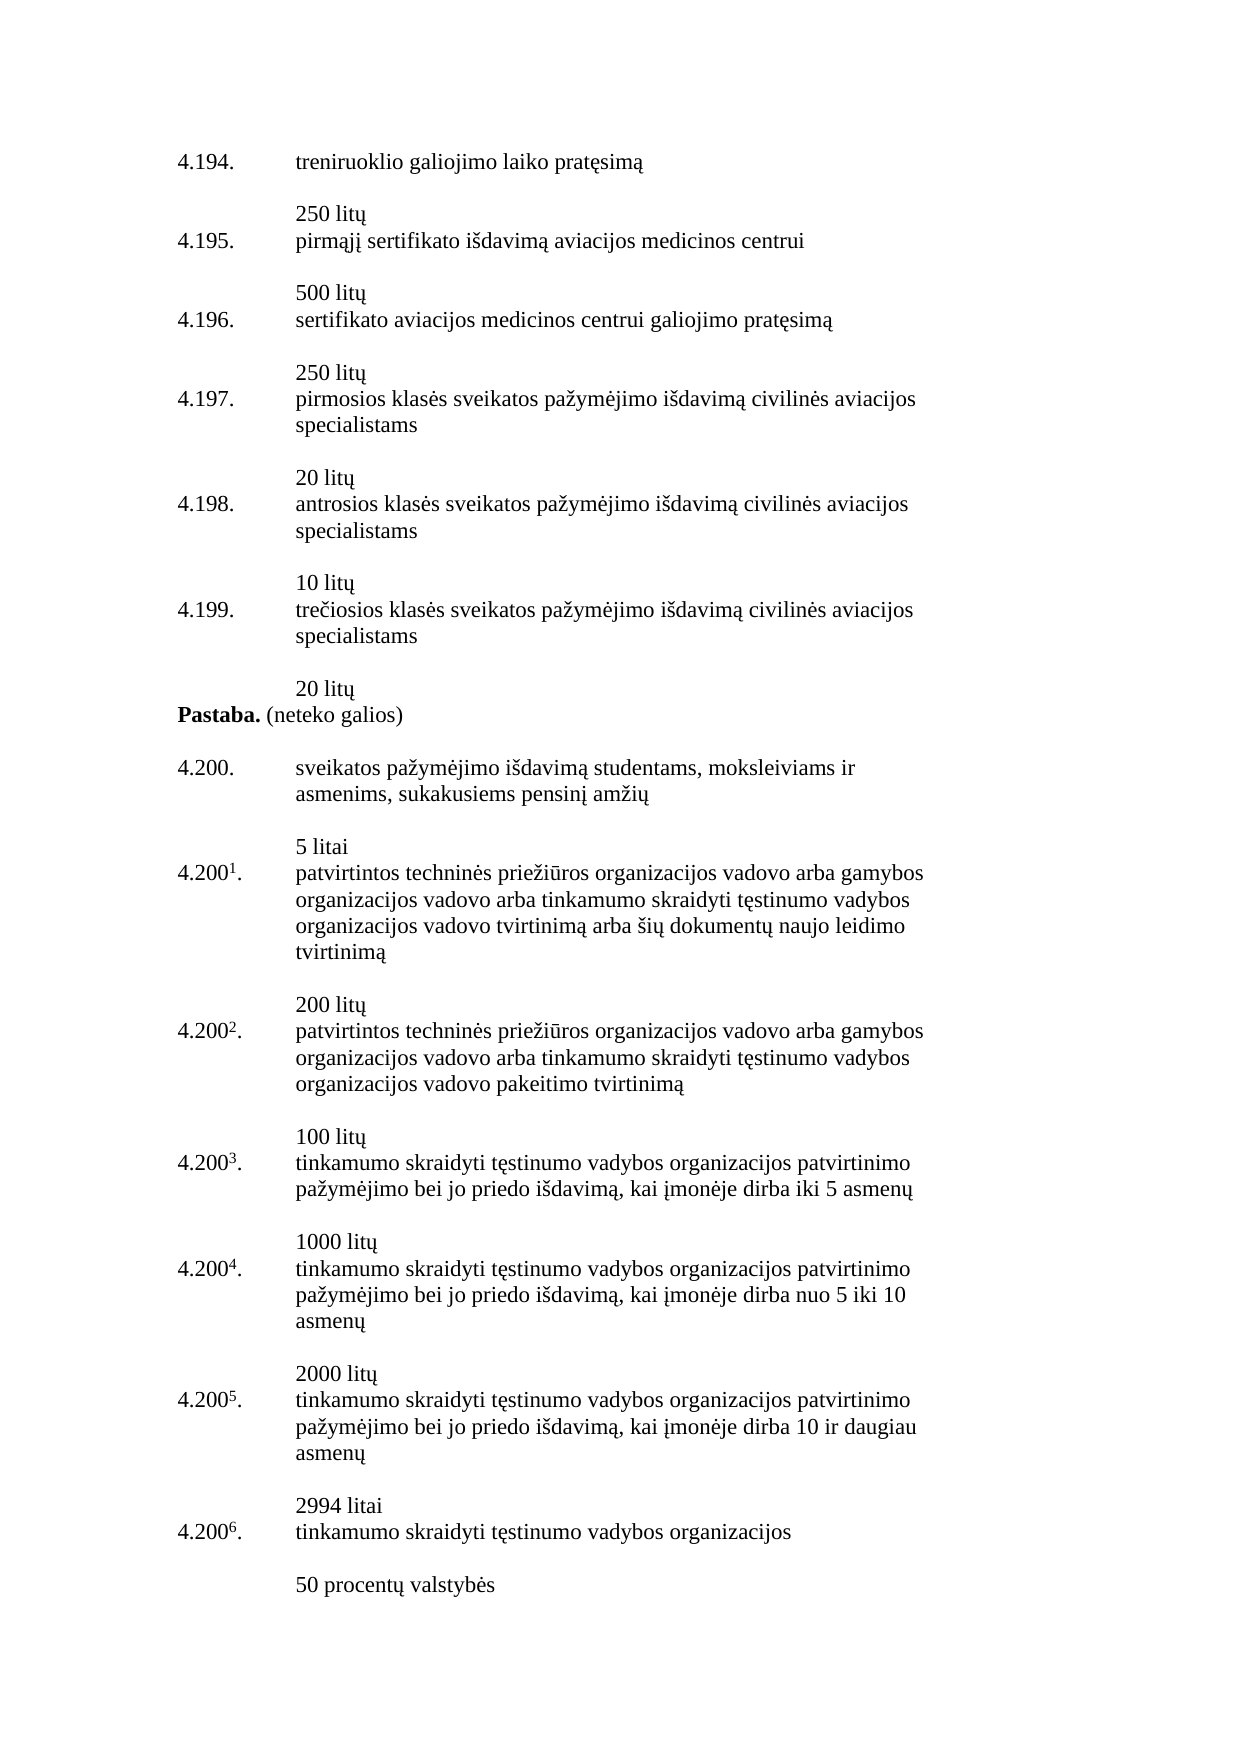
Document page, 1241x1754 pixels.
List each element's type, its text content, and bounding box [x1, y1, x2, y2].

text 4.2003. tinkamumo skraidyti tęstinumo vadybos organizacijos patvirtinimo pažymėjimo bei jo priedo išdavimą, kai įmonėje dirba iki 5 asmenų 1000 litų [177, 1149, 945, 1254]
text 4.196. sertifikato aviacijos medicinos centrui galiojimo pratęsimą 250 litų [177, 306, 945, 385]
text 4.195. pirmąjį sertifikato išdavimą aviacijos medicinos centrui 500 litų [177, 227, 945, 306]
text Pastaba. (neteko galios) [177, 701, 1063, 727]
text 4.199. trečiosios klasės sveikatos pažymėjimo išdavimą civilinės aviacijos specialistams 20 litų [177, 596, 945, 701]
text 4.197. pirmosios klasės sveikatos pažymėjimo išdavimą civilinės aviacijos specialistams 20 litų [177, 385, 945, 490]
text 4.2001. patvirtintos techninės priežiūros organizacijos vadovo arba gamybos organizacijos vadovo arba tinkamumo skraidyti tęstinumo vadybos organizacijos vadovo tvirtinimą arba šių dokumentų naujo leidimo tvirtinimą 200 litų [177, 859, 945, 1017]
text 4.2004. tinkamumo skraidyti tęstinumo vadybos organizacijos patvirtinimo pažymėjimo bei jo priedo išdavimą, kai įmonėje dirba nuo 5 iki 10 asmenų 2000 litų [177, 1254, 945, 1386]
text 4.2005. tinkamumo skraidyti tęstinumo vadybos organizacijos patvirtinimo pažymėjimo bei jo priedo išdavimą, kai įmonėje dirba 10 ir daugiau asmenų 2994 litai [177, 1386, 945, 1518]
text 4.200. sveikatos pažymėjimo išdavimą studentams, moksleiviams ir asmenims, sukakusiems pensinį amžių 5 litai [177, 754, 945, 859]
text 4.194. treniruoklio galiojimo laiko pratęsimą 250 litų [177, 148, 945, 227]
text 4.2006. tinkamumo skraidyti tęstinumo vadybos organizacijos 50 procentų valstybės [177, 1518, 945, 1597]
text 4.198. antrosios klasės sveikatos pažymėjimo išdavimą civilinės aviacijos specialistams 10 litų [177, 490, 945, 596]
text 4.2002. patvirtintos techninės priežiūros organizacijos vadovo arba gamybos organizacijos vadovo arba tinkamumo skraidyti tęstinumo vadybos organizacijos vadovo pakeitimo tvirtinimą 100 litų [177, 1017, 945, 1149]
